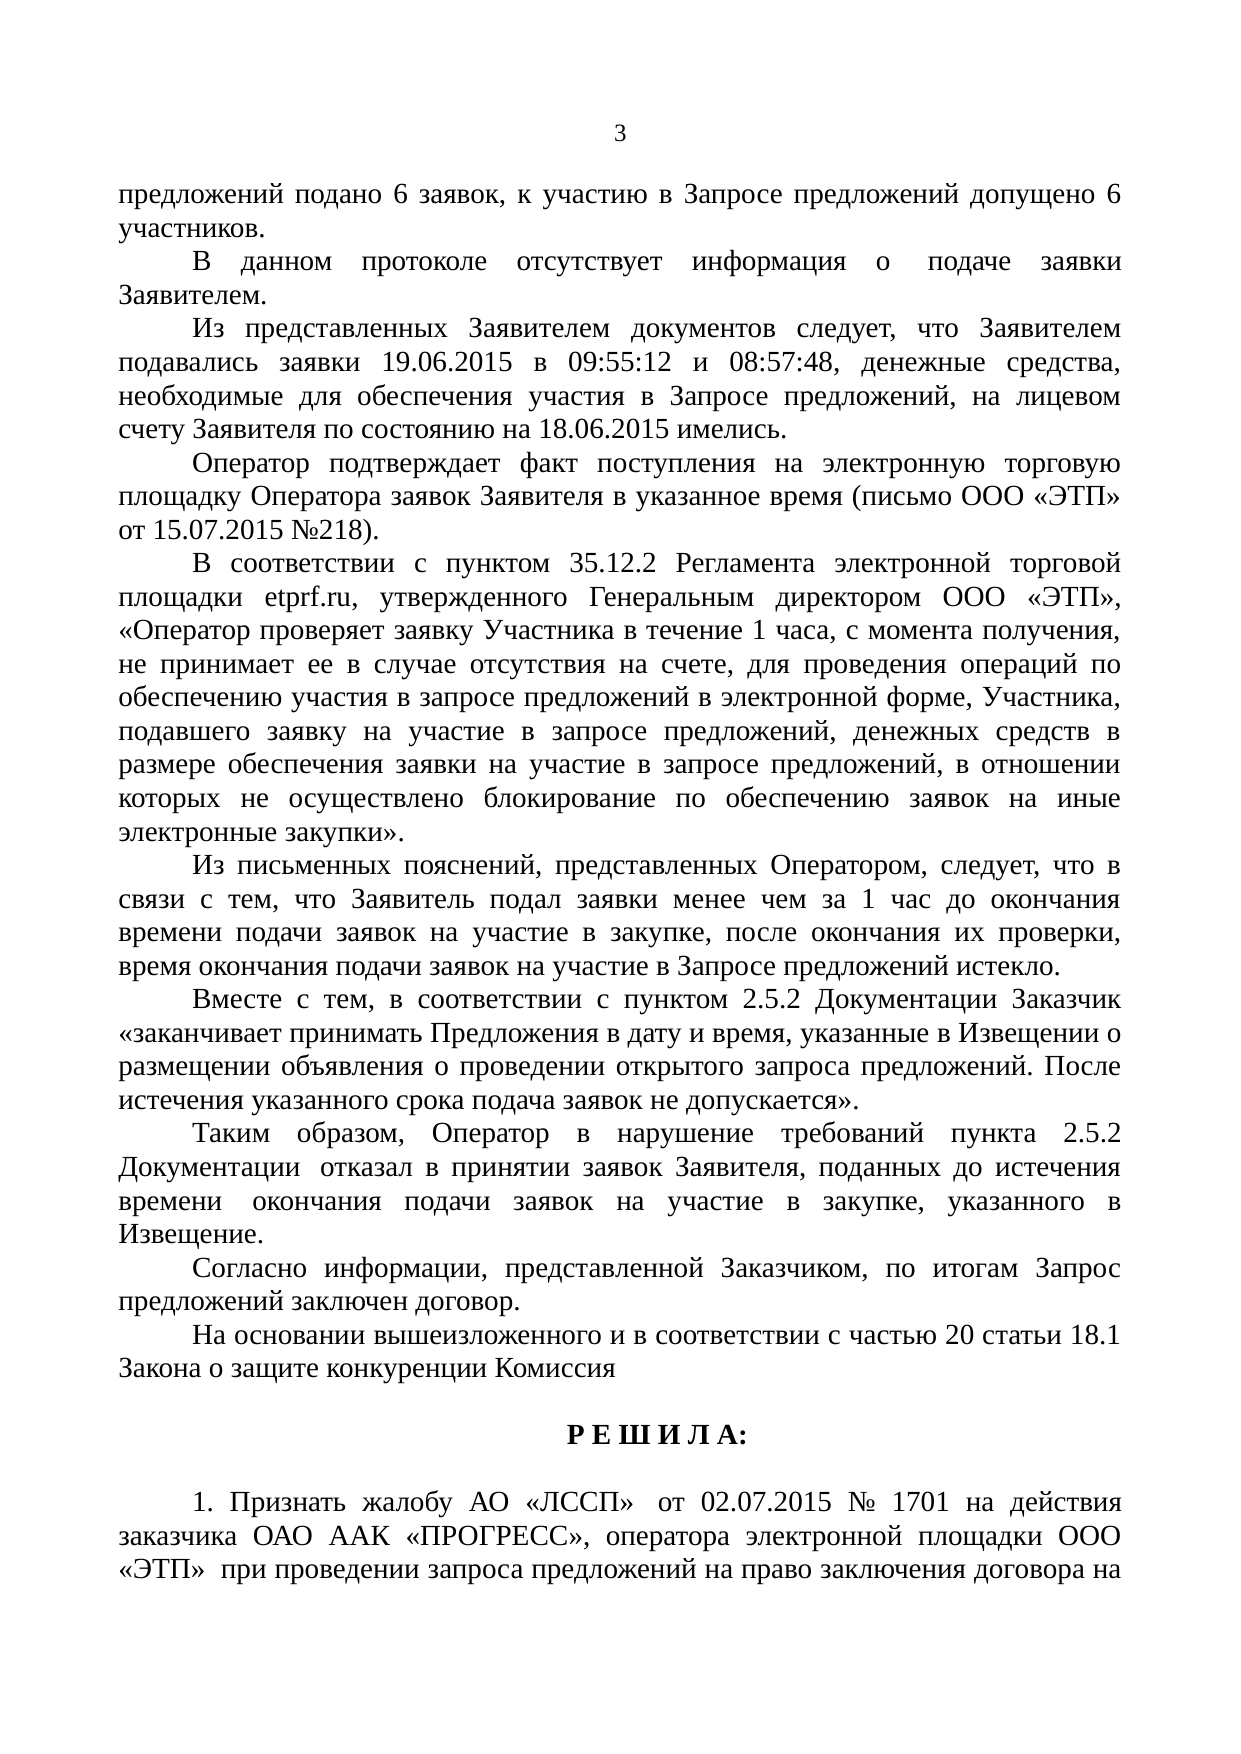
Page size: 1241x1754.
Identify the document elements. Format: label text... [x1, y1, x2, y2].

text Вместе с тем, в соответствии с пунктом 2.5.2 Документации Заказчик «заканчивает принимать Предложения в дату и время, указанные в Извещении о размещении объявления о проведении открытого запроса предложений. После истечения указанного срока подача заявок не допускается». [118, 981, 1122, 1116]
text На основании вышеизложенного и в соответствии с частью 20 статьи 18.1 Закона о защите конкуренции Комиссия [118, 1317, 1122, 1384]
text Из письменных пояснений, представленных Оператором, следует, что в связи с тем, что Заявитель подал заявки менее чем за 1 час до окончания времени подачи заявок на участие в закупке, после окончания их проверки, время окончания подачи заявок на участие в Запросе предложений истекло. [118, 847, 1122, 981]
text В данном протоколе отсутствует информация о подаче заявки Заявителем. [118, 243, 1122, 311]
text Оператор подтверждает факт поступления на электронную торговую площадку Оператора заявок Заявителя в указанное время (письмо ООО «ЭТП» от 15.07.2015 №218). [118, 445, 1122, 545]
text предложений подано 6 заявок, к участию в Запросе предложений допущено 6 участников. [118, 176, 1122, 243]
text Согласно информации, представленной Заказчиком, по итогам Запрос предложений заключен договор. [118, 1250, 1122, 1317]
text Таким образом, Оператор в нарушение требований пункта 2.5.2 Документации отказал в принятии заявок Заявителя, поданных до истечения времени окончания подачи заявок на участие в закупке, указанного в Извещение. [118, 1116, 1122, 1250]
text 1. Признать жалобу АО «ЛССП» от 02.07.2015 № 1701 на действия заказчика ОАО ААК «ПРОГРЕСС», оператора электронной площадки ООО «ЭТП» при проведении запроса предложений на право заключения договора на [118, 1484, 1122, 1585]
text Р Е Ш И Л А: [118, 1417, 1122, 1451]
text Из представленных Заявителем документов следует, что Заявителем подавались заявки 19.06.2015 в 09:55:12 и 08:57:48, денежные средства, необходимые для обеспечения участия в Запросе предложений, на лицевом счету Заявителя по состоянию на 18.06.2015 имелись. [118, 311, 1122, 445]
text В соответствии с пунктом 35.12.2 Регламента электронной торговой площадки etprf.ru, утвержденного Генеральным директором ООО «ЭТП», «Оператор проверяет заявку Участника в течение 1 часа, с момента получения, не принимает ее в случае отсутствия на счете, для проведения операций по обеспечению участия в запросе предложений в электронной форме, Участника, подавшего заявку на участие в запросе предложений, денежных средств в размере обеспечения заявки на участие в запросе предложений, в отношении которых не осуществлено блокирование по обеспечению заявок на иные электронные закупки». [118, 545, 1122, 847]
